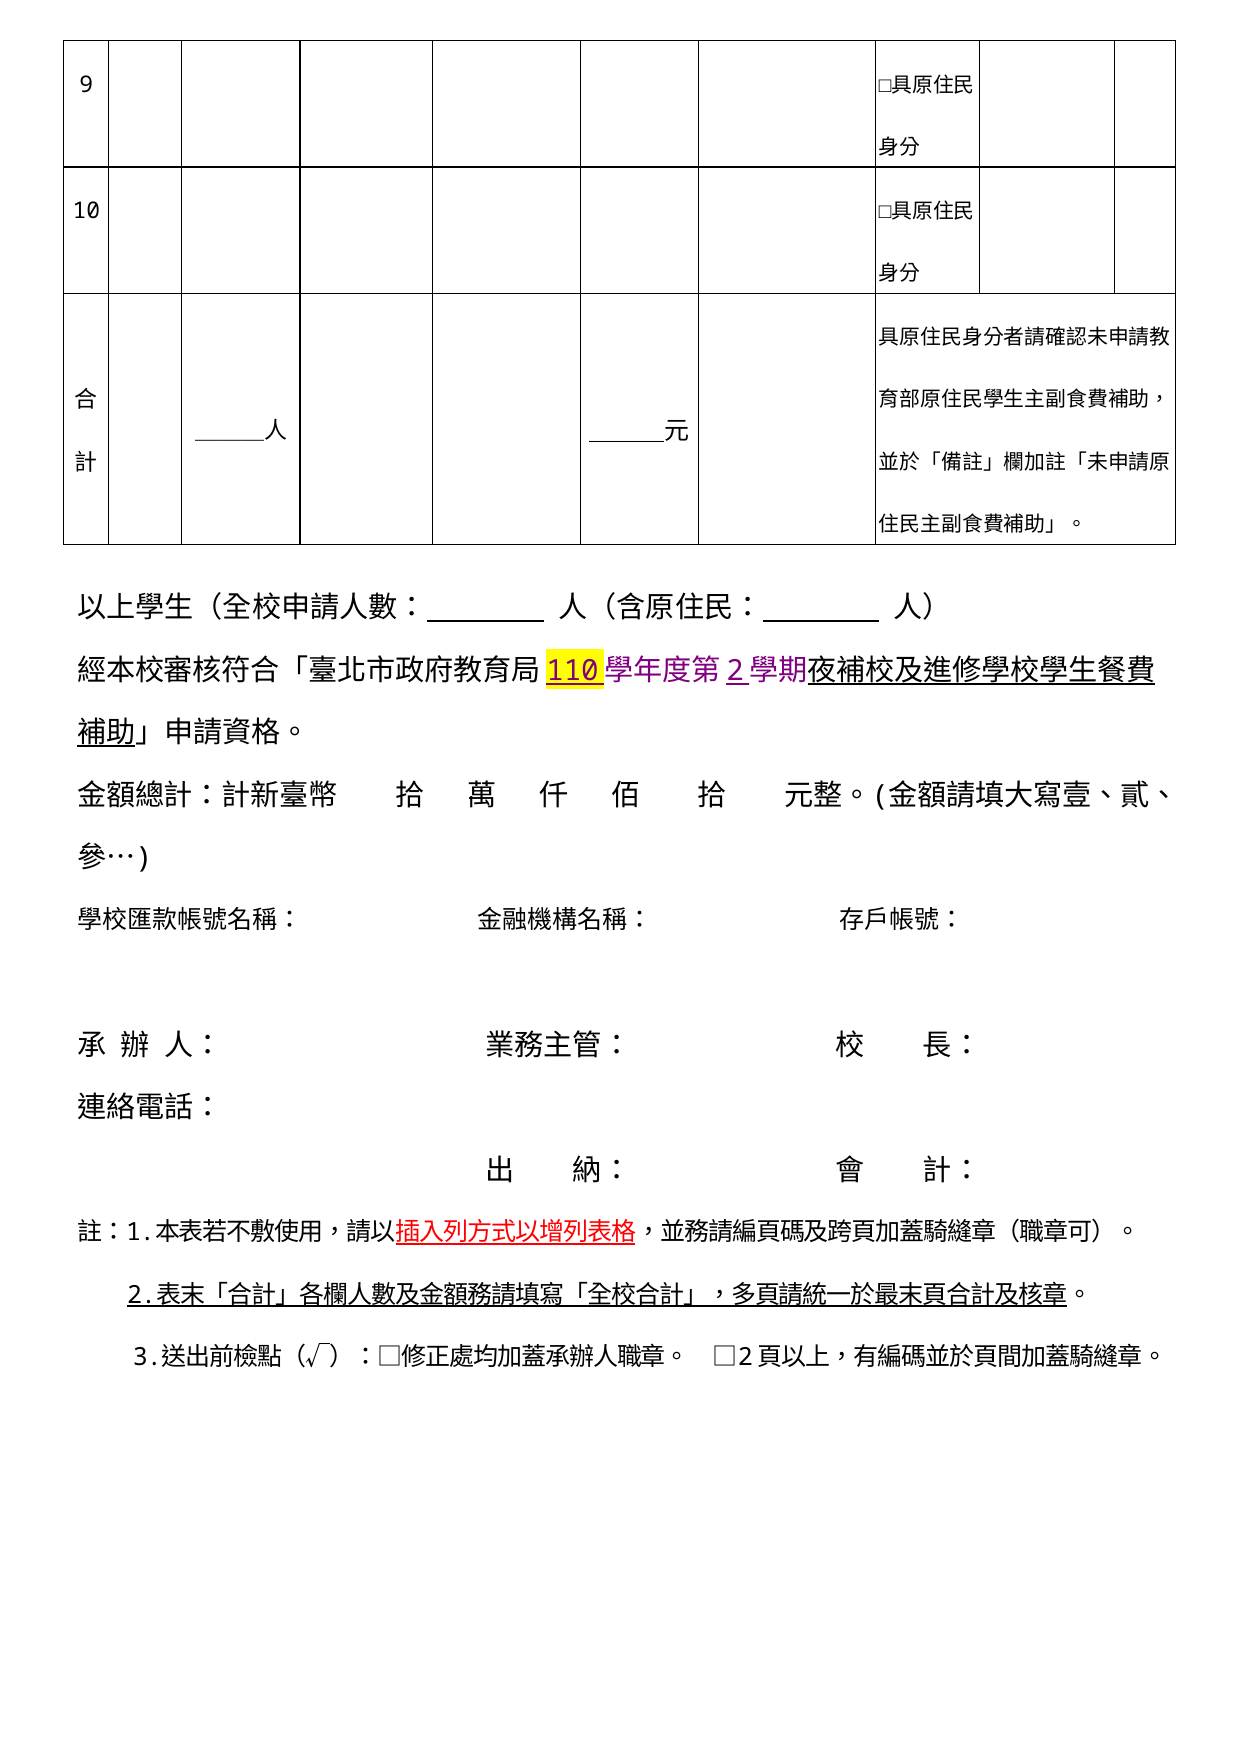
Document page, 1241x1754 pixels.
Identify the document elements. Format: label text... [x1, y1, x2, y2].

table_cell [109, 168, 181, 292]
table_cell 合計 [64, 294, 108, 543]
table_cell □具原住民身分 [876, 41, 979, 166]
table_cell 9 [64, 41, 108, 166]
table_cell [301, 294, 432, 543]
table_cell 具原住民身分者請確認未申請教育部原住民學生主副食費補助，並於「備註」欄加註「未申請原住民主副食費補助」。 [876, 294, 1175, 543]
text 3.送出前檢點（√）：□修正處均加蓋承辦人職章。 □2頁以上，有編碼並於頁間加蓋騎縫章。 [77, 1313, 1162, 1376]
text 學校匯款帳號名稱： 金融機構名稱： 存戶帳號： [77, 876, 1162, 938]
table_cell ＿＿＿元 [581, 294, 698, 543]
table_cell [182, 41, 299, 166]
table_cell [1115, 168, 1175, 292]
text 以上學生（全校申請人數： 人（含原住民： 人） [77, 563, 1162, 626]
table_cell [1115, 41, 1175, 166]
table_cell [980, 168, 1114, 292]
table_cell [699, 168, 875, 292]
table_cell □具原住民身分 [876, 168, 979, 292]
table_cell [109, 41, 181, 166]
table_cell [699, 294, 875, 543]
table_cell [980, 41, 1114, 166]
table_cell ＿＿＿人 [182, 294, 299, 543]
text 出 納： 會 計： [77, 1126, 1162, 1188]
table_cell [433, 168, 580, 292]
table_cell [581, 168, 698, 292]
table_cell [433, 294, 580, 543]
table_cell [581, 41, 698, 166]
text 經本校審核符合「臺北市政府教育局110學年度第2學期夜補校及進修學校學生餐費補助」申請資格。 [77, 626, 1162, 751]
text 註：1.本表若不敷使用，請以插入列方式以增列表格，並務請編頁碼及跨頁加蓋騎縫章（職章可）。 [77, 1188, 1162, 1251]
text 連絡電話： [77, 1063, 1162, 1126]
table_cell 10 [64, 168, 108, 292]
text 金額總計：計新臺幣 拾 萬 仟 佰 拾 元整。(金額請填大寫壹、貳、參…) [77, 751, 1162, 876]
text 承 辦 人： 業務主管： 校 長： [77, 1001, 1162, 1063]
text 2.表末「合計」各欄人數及金額務請填寫「全校合計」，多頁請統一於最末頁合計及核章。 [127, 1251, 1162, 1313]
table_cell [109, 294, 181, 543]
table_cell [301, 168, 432, 292]
table_cell [301, 41, 432, 166]
table_cell [433, 41, 580, 166]
table_cell [182, 168, 299, 292]
table_cell [699, 41, 875, 166]
